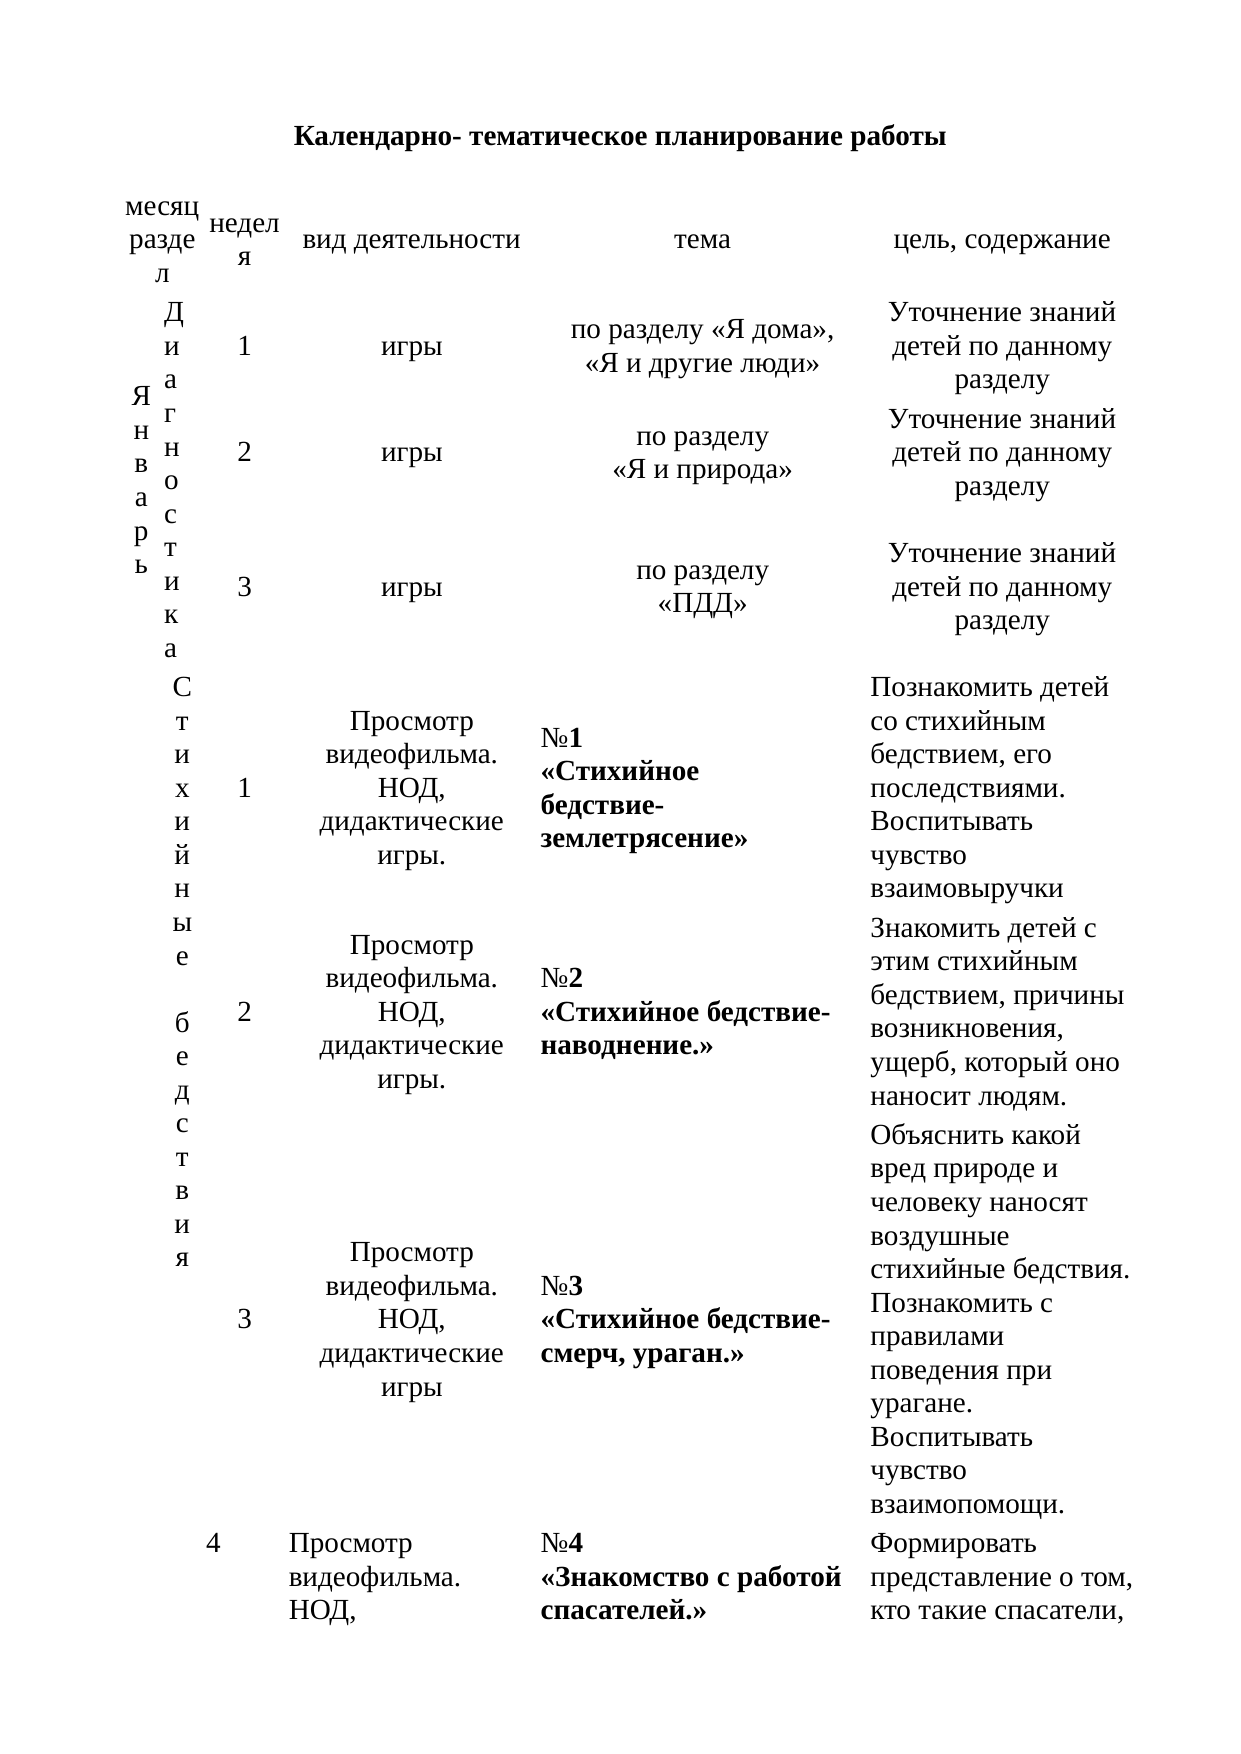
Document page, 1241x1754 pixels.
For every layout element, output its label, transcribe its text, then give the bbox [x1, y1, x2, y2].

table_header тема [538, 185, 867, 292]
table_cell 3 [203, 1114, 286, 1522]
table_cell 2 [203, 907, 286, 1114]
table_cell по разделу «Я дома», «Я и другие люди» [538, 292, 867, 398]
table_cell Я н в а р ь [121, 292, 161, 666]
table_cell 4 [203, 1523, 286, 1629]
table_cell Знакомить детей с этим стихийным бедствием, причины возникновения, ущерб, который оно наносит людям. [867, 907, 1137, 1114]
table_cell Познакомить детей со стихийным бедствием, его последствиями. Воспитывать чувство взаимовыручки [867, 666, 1137, 907]
table_header месяц раздел [121, 185, 203, 292]
table_cell №2 «Стихийное бедствие- наводнение.» [538, 907, 867, 1114]
table_cell №1 «Стихийное бедствие-землетрясение» [538, 666, 867, 907]
table_cell [121, 666, 161, 1629]
table_cell игры [286, 398, 537, 504]
table_cell игры [286, 292, 537, 398]
table_cell Просмотр видеофильма. НОД, дидактические игры. [286, 907, 537, 1114]
text Календарно- тематическое планирование работы [118, 118, 1122, 152]
table_cell 1 [203, 666, 286, 907]
table_cell по разделу «Я и природа» [538, 398, 867, 504]
table_cell С т и х и й н ы е б е д с т в и я [161, 666, 203, 1629]
table_cell Д и а г н о с т и к а [161, 292, 203, 666]
table_cell Уточнение знаний детей по данному разделу [867, 398, 1137, 504]
table_cell Формировать представление о том, кто такие спасатели, [867, 1523, 1137, 1629]
table_header вид деятельности [286, 185, 537, 292]
table_cell Уточнение знаний детей по данному разделу [867, 505, 1137, 666]
table_cell Просмотр видеофильма. НОД, [286, 1523, 537, 1629]
table_cell игры [286, 505, 537, 666]
table_cell Объяснить какой вред природе и человеку наносят воздушные стихийные бедствия. Познакомить с правилами поведения при урагане. Воспитывать чувство взаимопомощи. [867, 1114, 1137, 1522]
table_cell Уточнение знаний детей по данному разделу [867, 292, 1137, 398]
table_cell Просмотр видеофильма. НОД, дидактические игры. [286, 666, 537, 907]
table_cell по разделу «ПДД» [538, 505, 867, 666]
table_cell 3 [203, 505, 286, 666]
table_cell №3 «Стихийное бедствие- смерч, ураган.» [538, 1114, 867, 1522]
table_cell Просмотр видеофильма. НОД, дидактические игры [286, 1114, 537, 1522]
table_cell 1 [203, 292, 286, 398]
table_cell 2 [203, 398, 286, 504]
table_header неделя [203, 185, 286, 292]
table_cell №4 «Знакомство с работой спасателей.» [538, 1523, 867, 1629]
table_header цель, содержание [867, 185, 1137, 292]
